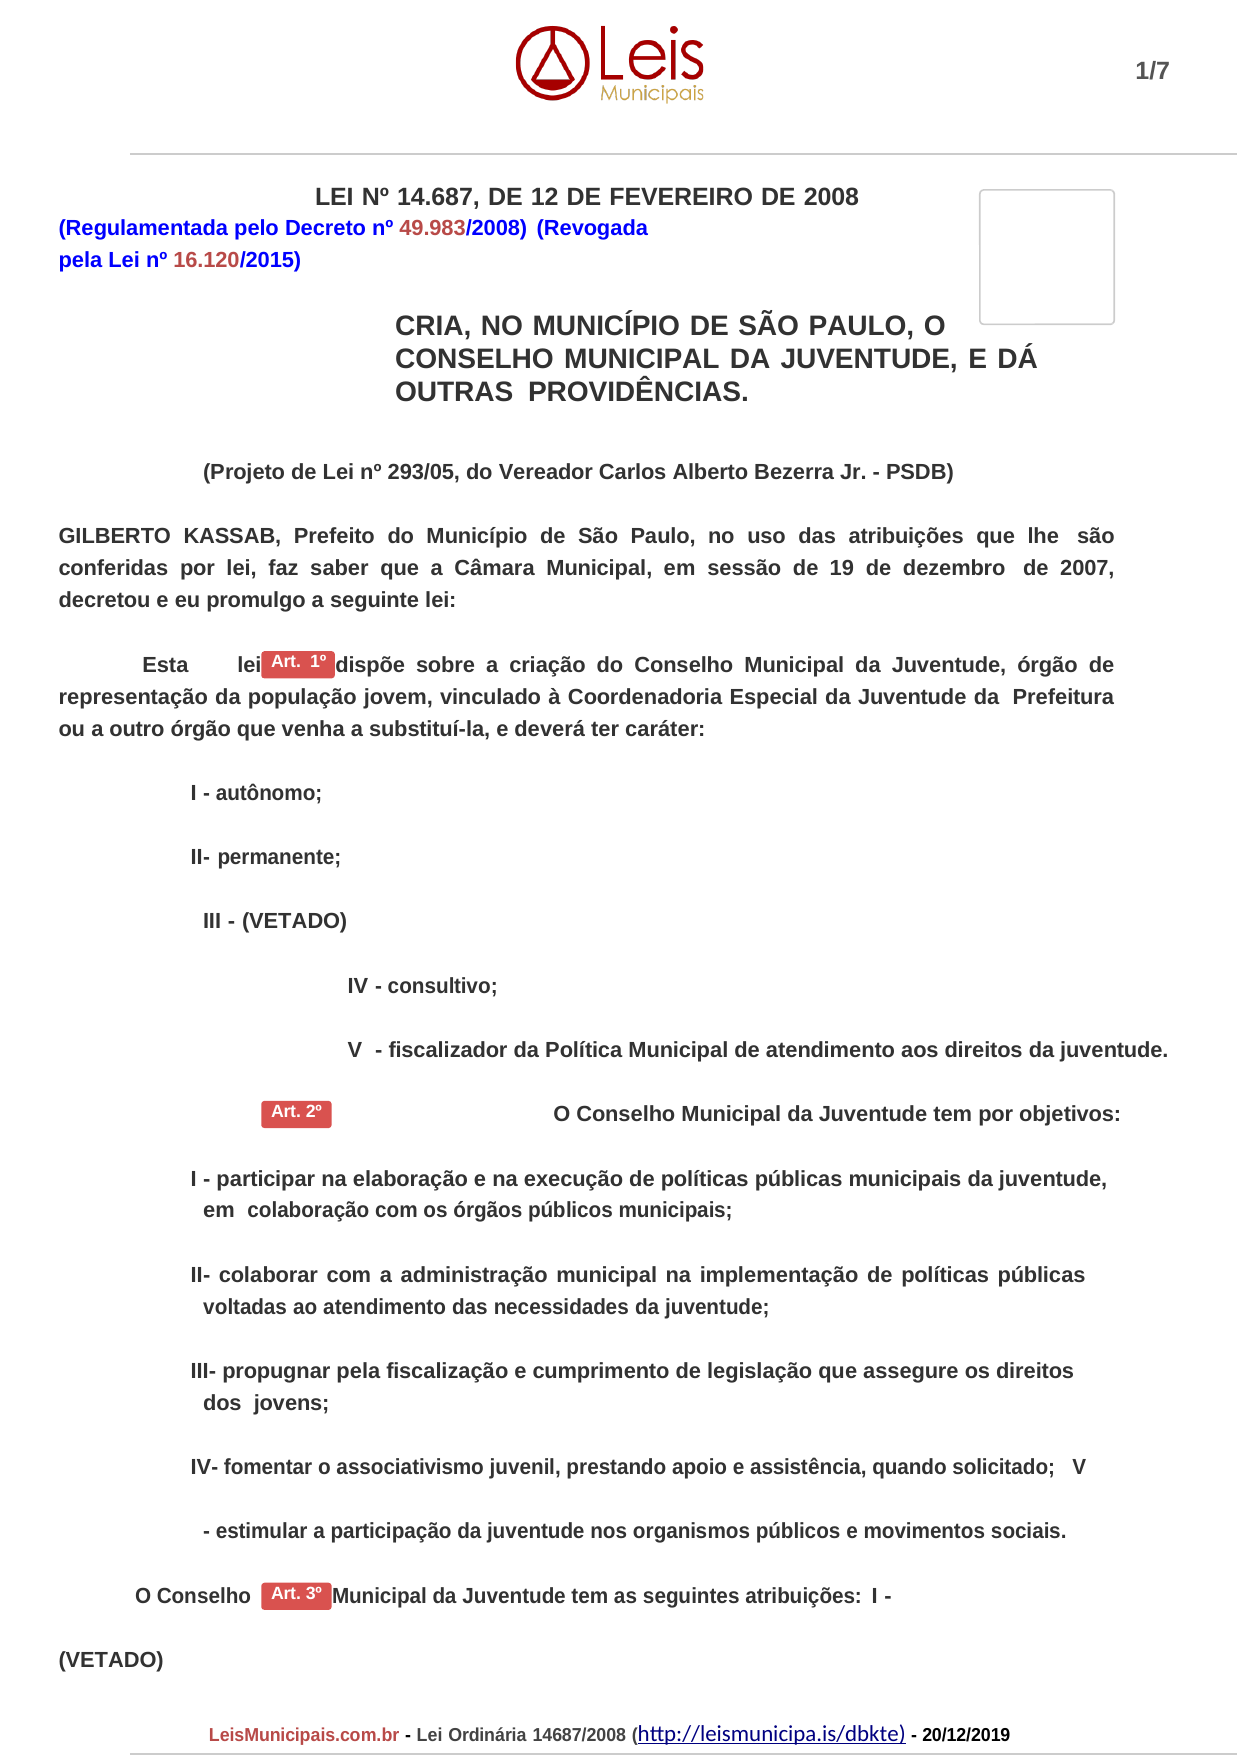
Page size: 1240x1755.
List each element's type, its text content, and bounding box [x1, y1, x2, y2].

text Esta lei dispõe sobre a criação do Conselho Municipal da Juventude, órgão de representação da população jovem, vinculado à Coordenadoria Especial da Juventude da Prefeitura ou a outro órgão que venha a substituí-la, e deverá ter caráter: [58, 652, 1115, 741]
list - propugnar pela fiscalização e cumprimento de legislação que assegure os direitos dos jovens; [190, 1358, 1112, 1415]
text O Conselho Municipal da Juventude tem por objetivos: [331, 1101, 1192, 1126]
text O Conselho Municipal da Juventude tem as seguintes atribuições: I - (VETADO) [58, 1583, 934, 1672]
list - fiscalizador da Política Municipal de atendimento aos direitos da juventude. [347, 1037, 1192, 1062]
text (Regulamentada pelo Decreto nº 49.983/2008) (Revogada pela Lei nº 16.120/2015) [58, 215, 667, 272]
subtitle LEI Nº 14.687, DE 12 DE FEVEREIRO DE 2008 [58, 182, 1115, 210]
list - autônomo; [190, 780, 1192, 805]
list - fomentar o associativismo juvenil, prestando apoio e assistência, quando solicitado; V - estimular a participação da juventude nos organismos públicos e movimentos sociais. [190, 1454, 1088, 1543]
list - permanente; III - (VETADO) [190, 844, 361, 933]
text (Projeto de Lei nº 293/05, do Vereador Carlos Alberto Bezerra Jr. - PSDB) [203, 459, 1192, 484]
text CRIA, NO MUNICÍPIO DE SÃO PAULO, O CONSELHO MUNICIPAL DA JUVENTUDE, E DÁ OUTRAS PROVIDÊNCIAS. [395, 308, 1088, 408]
list - consultivo; [347, 973, 1192, 998]
list - participar na elaboração e na execução de políticas públicas municipais da juventude, em colaboração com os órgãos públicos municipais; [190, 1165, 1112, 1223]
text GILBERTO KASSAB, Prefeito do Município de São Paulo, no uso das atribuições que lhe são conferidas por lei, faz saber que a Câmara Municipal, em sessão de 19 de dezembro de 2007, decretou e eu promulgo a seguinte lei: [58, 523, 1115, 612]
list - colaborar com a administração municipal na implementação de políticas públicas voltadas ao atendimento das necessidades da juventude; [190, 1262, 1112, 1319]
